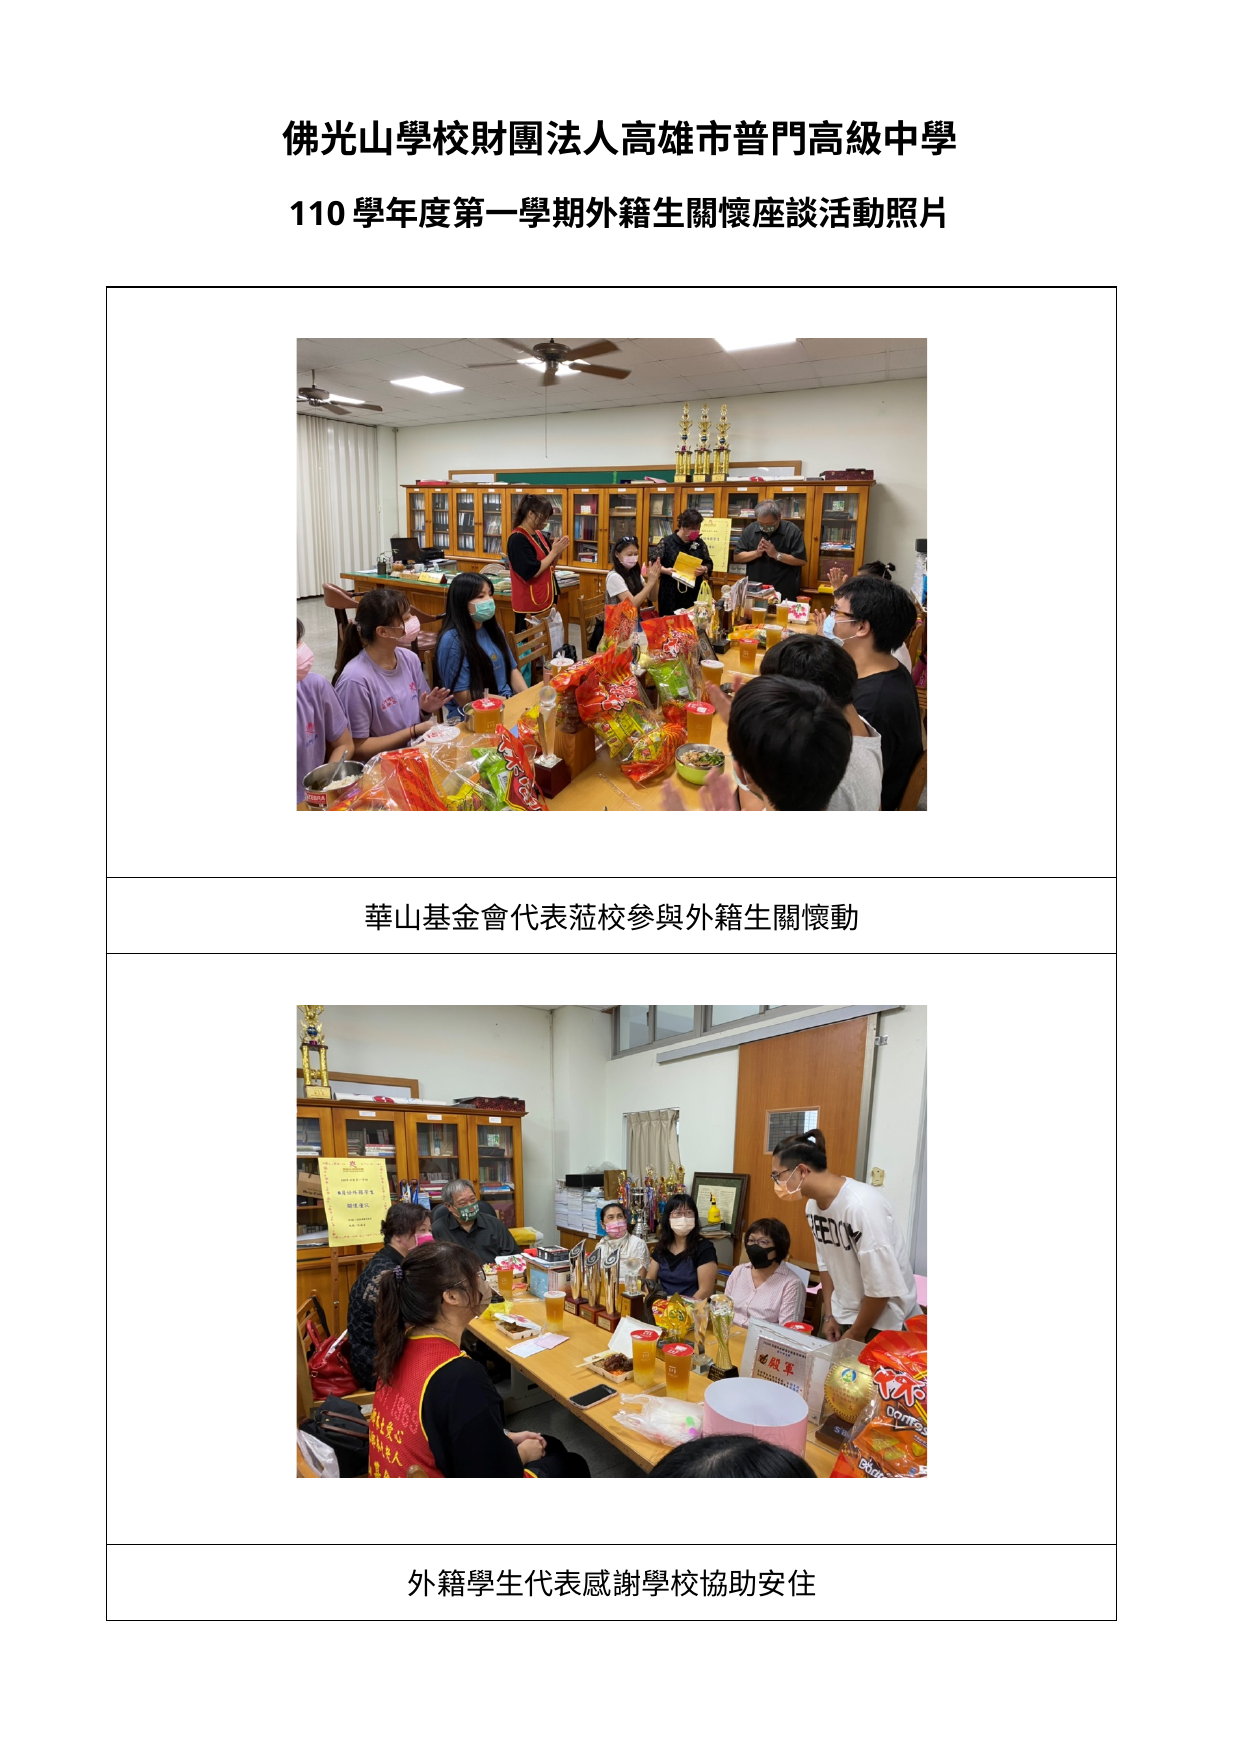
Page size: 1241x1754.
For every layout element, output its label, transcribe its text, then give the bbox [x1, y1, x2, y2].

text 佛光山學校財團法人高雄市普門高級中學 [118, 99, 1122, 174]
picture [296, 338, 928, 811]
table_cell 外籍學生代表感謝學校協助安住 [107, 1545, 1116, 1619]
text 110學年度第一學期外籍生關懷座談活動照片 [118, 174, 1122, 249]
table_cell 華山基金會代表蒞校參與外籍生關懷動 [107, 878, 1116, 953]
table_header [107, 288, 1116, 877]
table_cell [107, 954, 1116, 1543]
picture [296, 1005, 928, 1478]
